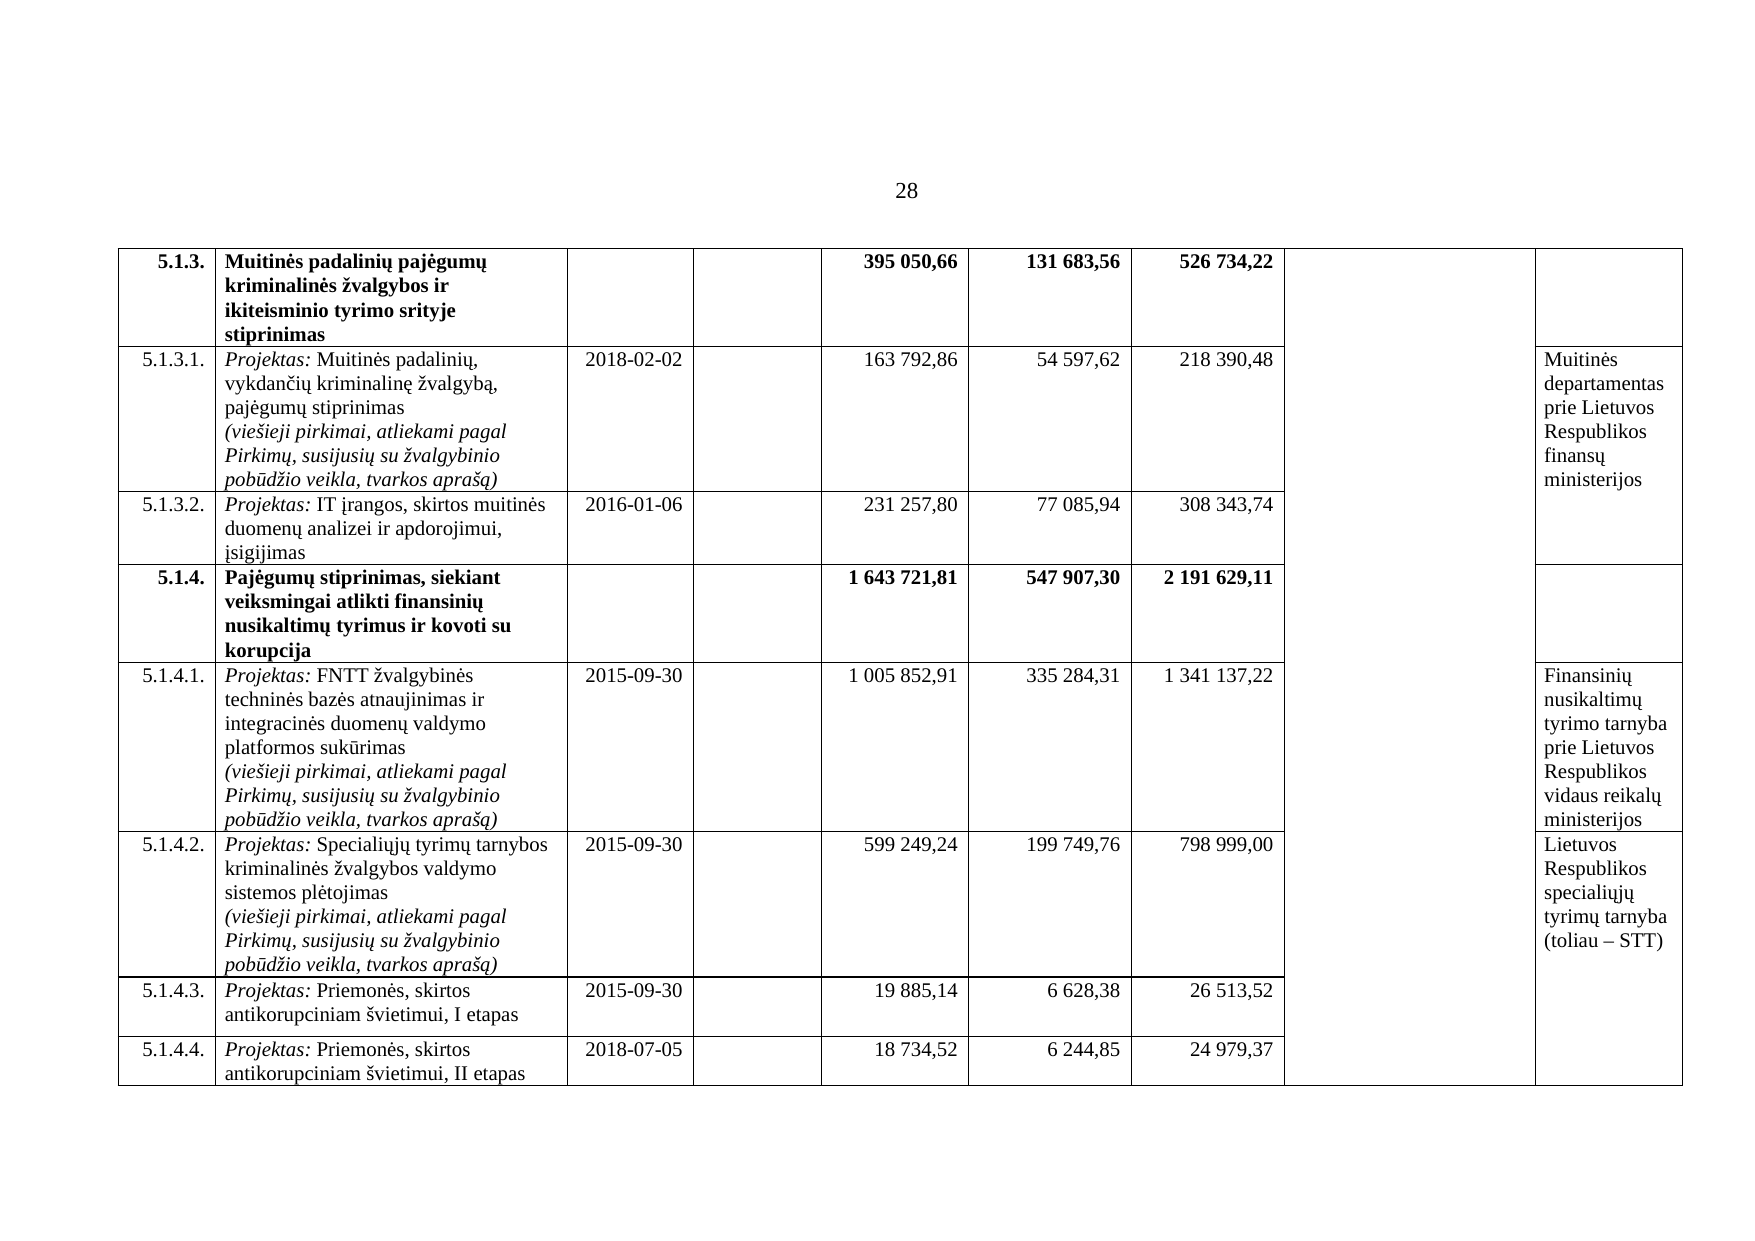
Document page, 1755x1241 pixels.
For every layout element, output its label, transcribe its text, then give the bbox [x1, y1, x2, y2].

table_cell [694, 249, 821, 346]
table_cell 2018-02-02 [568, 347, 693, 491]
table_cell [1285, 249, 1535, 1085]
table_cell 2015-09-30 [568, 978, 693, 1036]
table_cell 19 885,14 [822, 978, 968, 1036]
table_cell Projektas: Muitinės padalinių, vykdančių kriminalinę žvalgybą, pajėgumų stiprinimas (viešieji pirkimai, atliekami pagal Pirkimų, susijusių su žvalgybinio pobūdžio veikla, tvarkos aprašą) [216, 347, 567, 491]
table_cell 2015-09-30 [568, 663, 693, 831]
table_cell Projektas: Specialiųjų tyrimų tarnybos kriminalinės žvalgybos valdymo sistemos plėtojimas (viešieji pirkimai, atliekami pagal Pirkimų, susijusių su žvalgybinio pobūdžio veikla, tvarkos aprašą) [216, 832, 567, 976]
table_cell 6 628,38 [969, 978, 1131, 1036]
table_cell 2 191 629,11 [1132, 565, 1284, 662]
table_cell 2015-09-30 [568, 832, 693, 976]
table_cell Projektas: IT įrangos, skirtos muitinės duomenų analizei ir apdorojimui, įsigijimas [216, 492, 567, 564]
table_cell 2016-01-06 [568, 492, 693, 564]
table_cell [694, 492, 821, 564]
table_cell 131 683,56 [969, 249, 1131, 346]
table_cell 1 341 137,22 [1132, 663, 1284, 831]
table_cell [694, 832, 821, 976]
table_cell 77 085,94 [969, 492, 1131, 564]
table_cell 395 050,66 [822, 249, 968, 346]
table_cell Pajėgumų stiprinimas, siekiant veiksmingai atlikti finansinių nusikaltimų tyrimus ir kovoti su korupcija [216, 565, 567, 662]
table_cell 54 597,62 [969, 347, 1131, 491]
table_cell 547 907,30 [969, 565, 1131, 662]
table_cell Projektas: Priemonės, skirtos antikorupciniam švietimui, I etapas [216, 978, 567, 1036]
table_cell 5.1.4.1. [119, 663, 215, 831]
table_cell 5.1.4. [119, 565, 215, 662]
table_cell [1536, 565, 1682, 662]
table_cell [694, 978, 821, 1036]
table_cell 5.1.4.4. [119, 1037, 215, 1085]
table_cell 218 390,48 [1132, 347, 1284, 491]
table_cell 5.1.3.1. [119, 347, 215, 491]
table_cell [694, 1037, 821, 1085]
table_cell 231 257,80 [822, 492, 968, 564]
table_cell 6 244,85 [969, 1037, 1131, 1085]
table_cell 308 343,74 [1132, 492, 1284, 564]
table_cell Lietuvos Respublikos specialiųjų tyrimų tarnyba (toliau – STT) [1536, 832, 1682, 1085]
table_cell Finansinių nusikaltimų tyrimo tarnyba prie Lietuvos Respublikos vidaus reikalų ministerijos [1536, 663, 1682, 831]
table_cell 5.1.3.2. [119, 492, 215, 564]
table_cell [694, 565, 821, 662]
table_cell [568, 249, 693, 346]
table_cell 18 734,52 [822, 1037, 968, 1085]
table_cell 1 005 852,91 [822, 663, 968, 831]
table_cell 163 792,86 [822, 347, 968, 491]
table_cell [568, 565, 693, 662]
table_cell 26 513,52 [1132, 978, 1284, 1036]
table_cell 1 643 721,81 [822, 565, 968, 662]
table_cell 798 999,00 [1132, 832, 1284, 976]
table_cell Projektas: FNTT žvalgybinės techninės bazės atnaujinimas ir integracinės duomenų valdymo platformos sukūrimas (viešieji pirkimai, atliekami pagal Pirkimų, susijusių su žvalgybinio pobūdžio veikla, tvarkos aprašą) [216, 663, 567, 831]
table_cell Projektas: Priemonės, skirtos antikorupciniam švietimui, II etapas [216, 1037, 567, 1085]
table_cell 199 749,76 [969, 832, 1131, 976]
table_cell 24 979,37 [1132, 1037, 1284, 1085]
table_cell Muitinės padalinių pajėgumų kriminalinės žvalgybos ir ikiteisminio tyrimo srityje stiprinimas [216, 249, 567, 346]
table_cell 5.1.4.2. [119, 832, 215, 976]
table_cell [694, 347, 821, 491]
table_cell 5.1.4.3. [119, 978, 215, 1036]
table_cell 2018-07-05 [568, 1037, 693, 1085]
table_cell 599 249,24 [822, 832, 968, 976]
table_cell 526 734,22 [1132, 249, 1284, 346]
table_cell [694, 663, 821, 831]
table_cell Muitinės departamentas prie Lietuvos Respublikos finansų ministerijos [1536, 347, 1682, 564]
table_cell [1536, 249, 1682, 346]
table_cell 335 284,31 [969, 663, 1131, 831]
table_cell 5.1.3. [119, 249, 215, 346]
